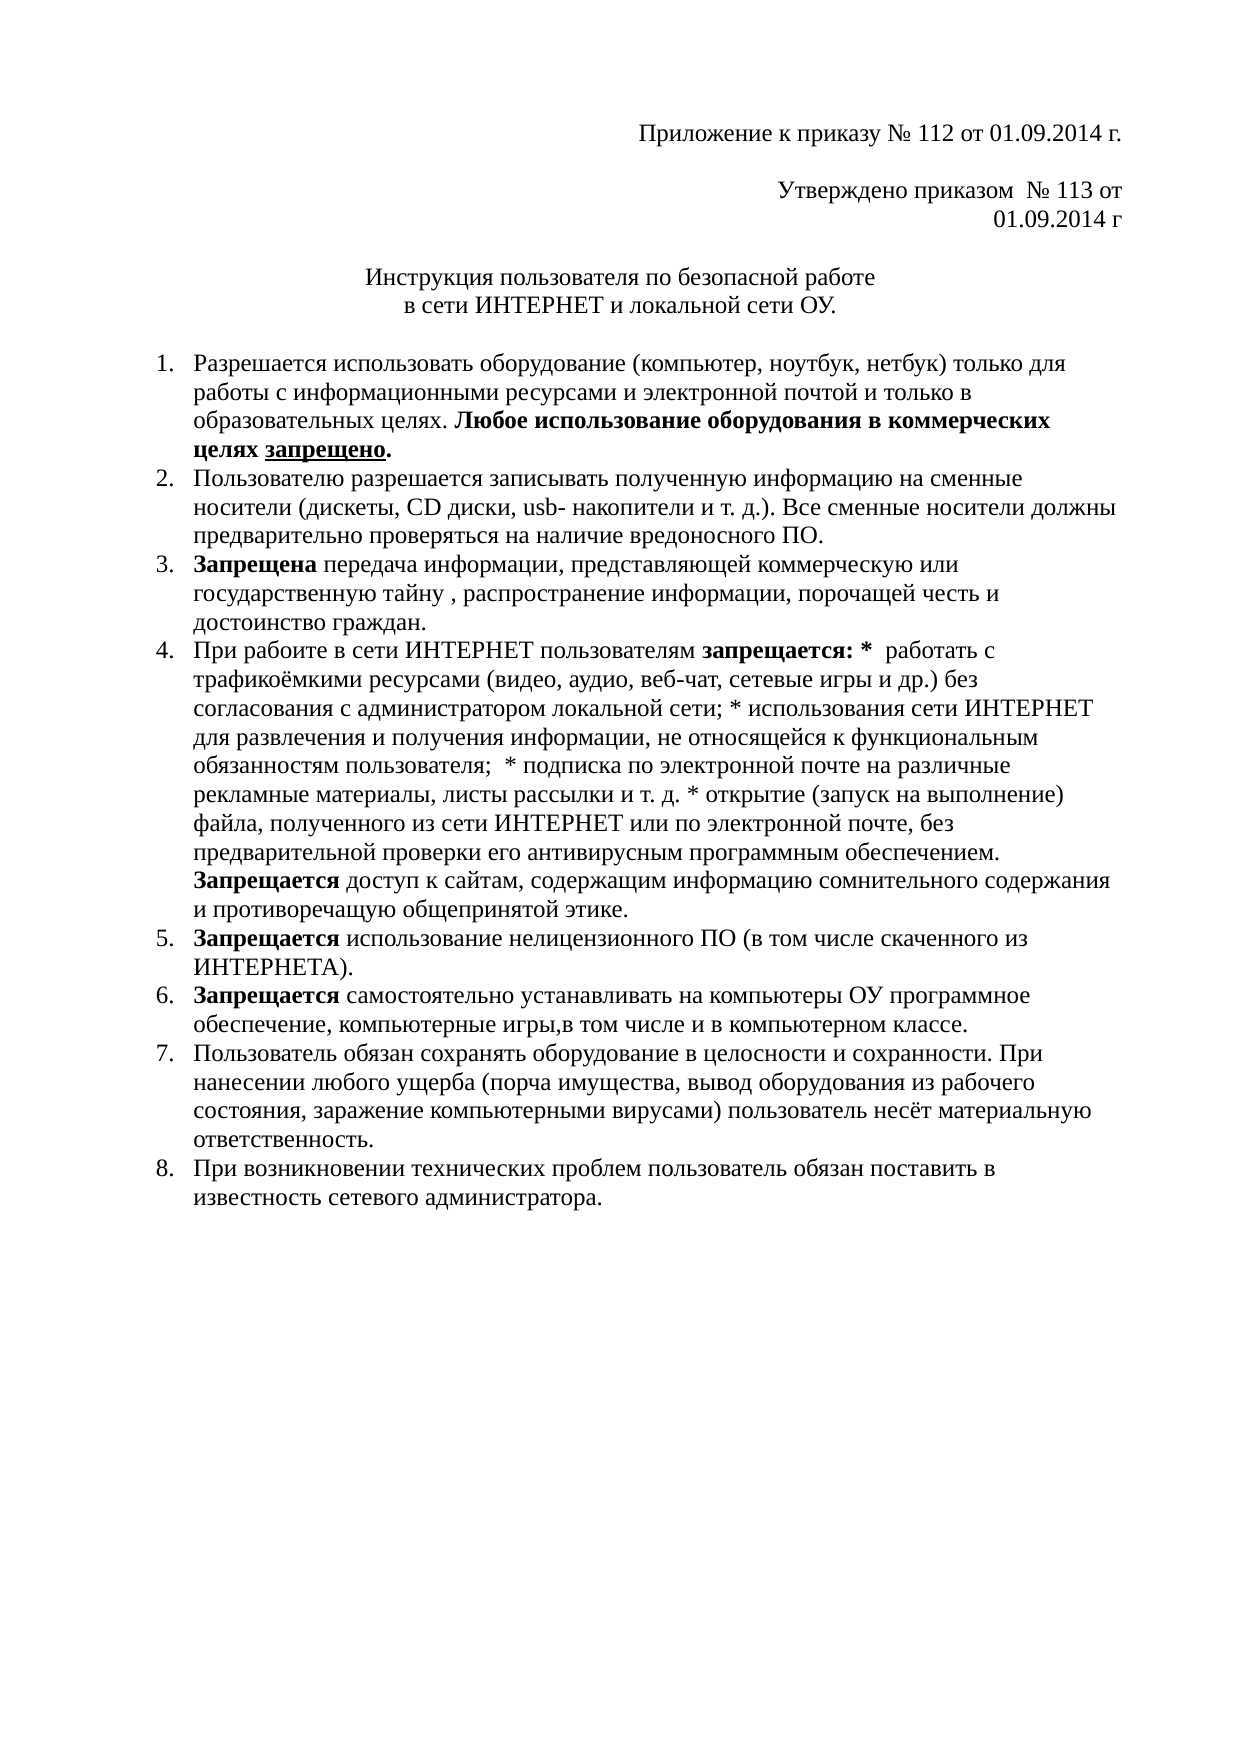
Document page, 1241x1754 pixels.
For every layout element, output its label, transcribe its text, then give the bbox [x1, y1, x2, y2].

text в сети ИНТЕРНЕТ и локальной сети ОУ. [118, 291, 1122, 319]
list При возникновении технических проблем пользователь обязан поставить в известность сетевого администратора. [156, 1153, 1122, 1211]
list Разрешается использовать оборудование (компьютер, ноутбук, нетбук) только для работы с информационными ресурсами и электронной почтой и только в образовательных целях. Любое использование оборудования в коммерческих целях запрещено. [156, 348, 1122, 463]
list При рабоите в сети ИНТЕРНЕТ пользователям запрещается: * работать с трафикоёмкими ресурсами (видео, аудио, веб-чат, сетевые игры и др.) без согласования с администратором локальной сети; * использования сети ИНТЕРНЕТ для развлечения и получения информации, не относящейся к функциональным обязанностям пользователя; * подписка по электронной почте на различные рекламные материалы, листы рассылки и т. д. * открытие (запуск на выполнение) файла, полученного из сети ИНТЕРНЕТ или по электронной почте, без предварительной проверки его антивирусным программным обеспечением. Запрещается доступ к сайтам, содержащим информацию сомнительного содержания и противоречащую общепринятой этике. [156, 636, 1122, 923]
list Запрещается самостоятельно устанавливать на компьютеры ОУ программное обеспечение, компьютерные игры,в том числе и в компьютерном классе. [156, 981, 1122, 1038]
text Приложение к приказу № 112 от 01.09.2014 г. [118, 118, 1122, 147]
text Инструкция пользователя по безопасной работе [118, 262, 1122, 291]
list Пользователю разрешается записывать полученную информацию на сменные носители (дискеты, СD диски, usb- накопители и т. д.). Все сменные носители должны предварительно проверяться на наличие вредоносного ПО. [156, 463, 1122, 549]
list Пользователь обязан сохранять оборудование в целосности и сохранности. При нанесении любого ущерба (порча имущества, вывод оборудования из рабочего состояния, заражение компьютерными вирусами) пользователь несёт материальную ответственность. [156, 1038, 1122, 1153]
text 01.09.2014 г [118, 204, 1122, 233]
list Запрещена передача информации, представляющей коммерческую или государственную тайну , распространение информации, порочащей честь и достоинство граждан. [156, 549, 1122, 636]
text Утверждено приказом № 113 от [118, 176, 1122, 204]
list Запрещается использование нелицензионного ПО (в том числе скаченного из ИНТЕРНЕТА). [156, 923, 1122, 981]
